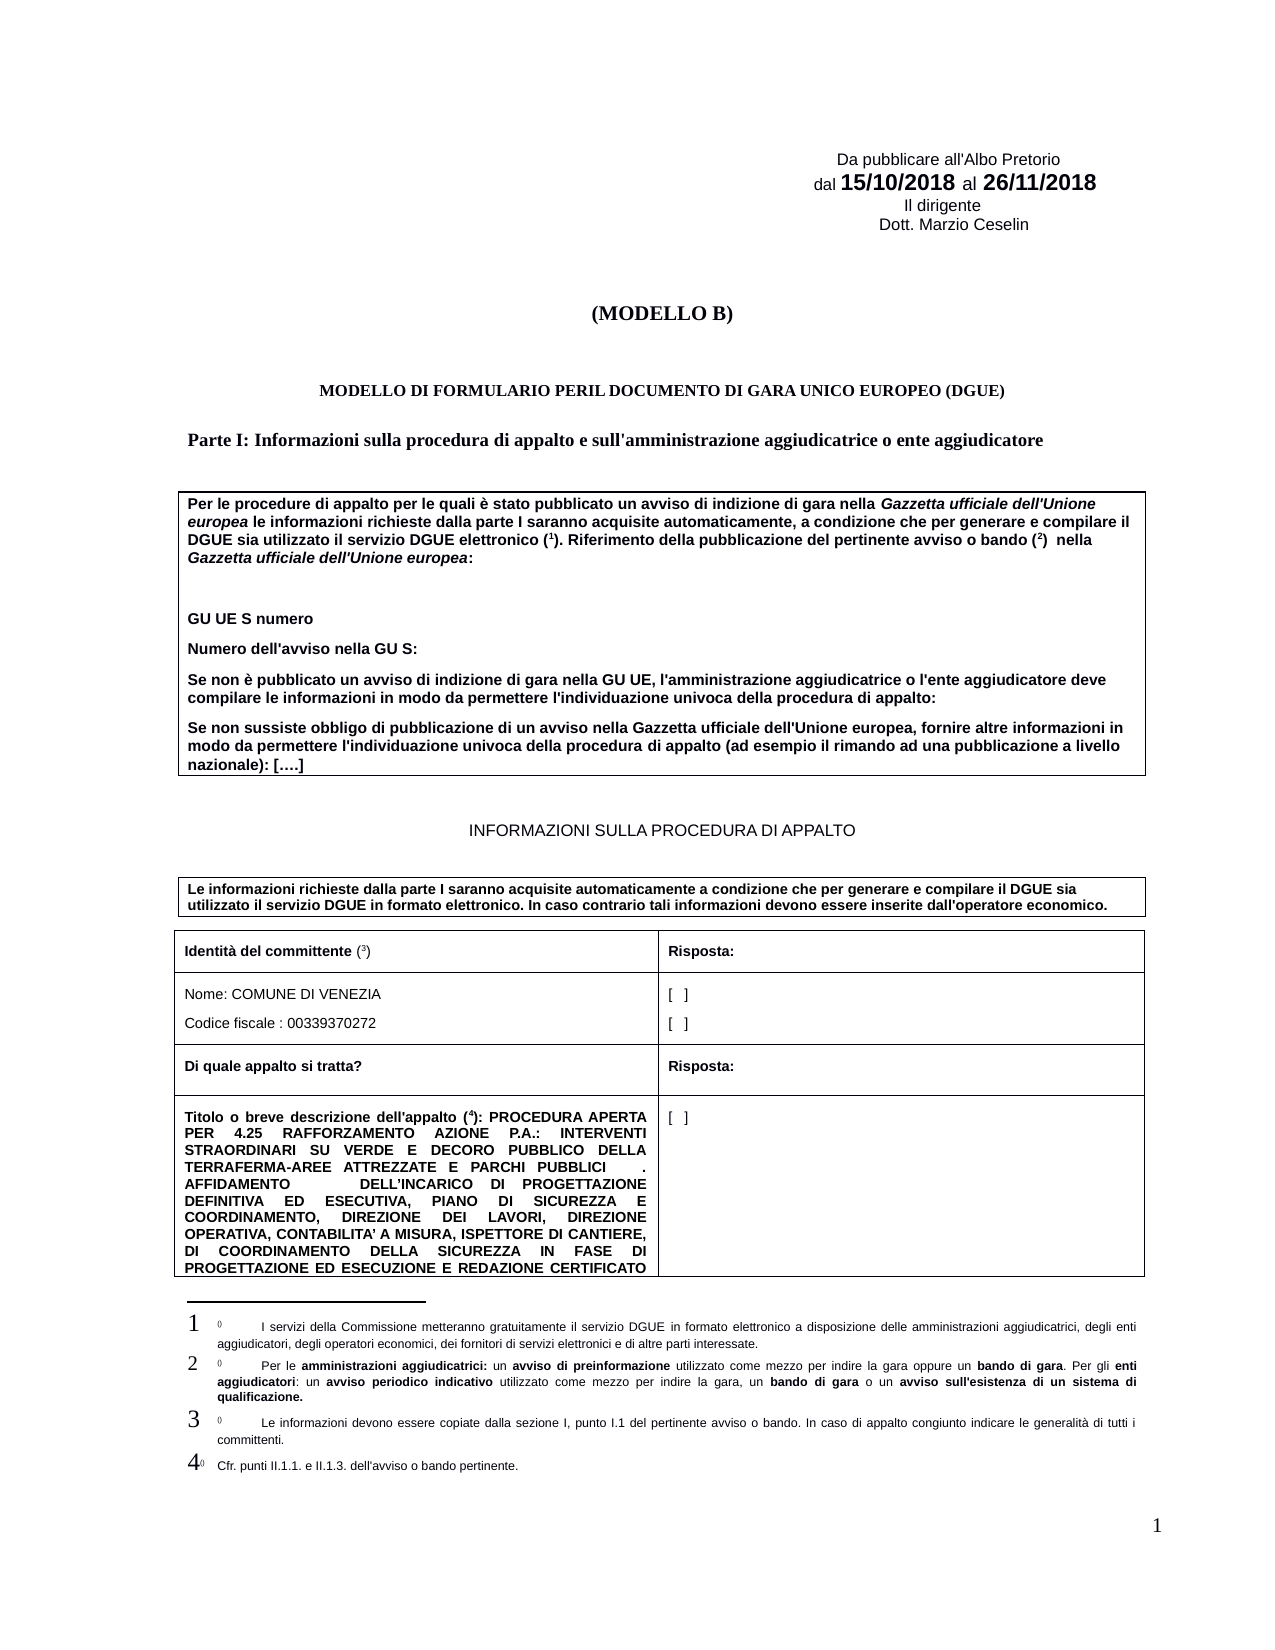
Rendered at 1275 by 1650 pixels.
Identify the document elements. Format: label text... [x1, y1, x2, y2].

table_cell [ ] [659, 1096, 1144, 1276]
text Modello di formulario peril documento di gara unico europeo (DGUE) [187, 381, 1137, 400]
title Parte I: Informazioni sulla procedura di appalto e sull'amministrazione aggiudicatrice o ente aggiudicatore [187, 428, 1137, 450]
table_header Identità del committente () [175, 931, 658, 972]
text () Per le amministrazioni aggiudicatrici: un avviso di preinformazione utilizzato come mezzo per indire la gara oppure un bando di gara. Per gli enti aggiudicatori: un avviso periodico indicativo utilizzato come mezzo per indire la gara, un bando di gara o un avviso sull'esistenza di un sistema di qualificazione. [187, 1351, 1137, 1404]
text Se non è pubblicato un avviso di indizione di gara nella GU UE, l'amministrazione aggiudicatrice o l'ente aggiudicatore deve compilare le informazioni in modo da permettere l'individuazione univoca della procedura di appalto: [179, 667, 1145, 707]
text Numero dell'avviso nella GU S: [179, 637, 1145, 658]
text Per le procedure di appalto per le quali è stato pubblicato un avviso di indizione di gara nella Gazzetta ufficiale dell'Unione europea le informazioni richieste dalla parte I saranno acquisite automaticamente, a condizione che per generare e compilare il DGUE sia utilizzato il servizio DGUE elettronico (). Riferimento della pubblicazione del pertinente avviso o bando () nella Gazzetta ufficiale dell'Unione europea: [179, 493, 1145, 567]
subtitle (MODELLO B) [187, 301, 1137, 325]
title Informazioni sulla procedura di appalto [187, 821, 1137, 840]
text () I servizi della Commissione metteranno gratuitamente il servizio DGUE in formato elettronico a disposizione delle amministrazioni aggiudicatrici, degli enti aggiudicatori, degli operatori economici, dei fornitori di servizi elettronici e di altre parti interessate. [187, 1308, 1137, 1351]
table_cell [ ] [ ] [659, 973, 1144, 1044]
text Se non sussiste obbligo di pubblicazione di un avviso nella Gazzetta ufficiale dell'Unione europea, fornire altre informazioni in modo da permettere l'individuazione univoca della procedura di appalto (ad esempio il rimando ad una pubblicazione a livello nazionale): [….] [179, 716, 1145, 775]
table_cell Titolo o breve descrizione dell'appalto (): PROCEDURA APERTA PER 4.25 RAFFORZAMENTO AZIONE P.A.: INTERVENTI STRAORDINARI SU VERDE E DECORO PUBBLICO DELLA TERRAFERMA-AREE ATTREZZATE E PARCHI PUBBLICI . AFFIDAMENTO DELL’INCARICO DI PROGETTAZIONE DEFINITIVA ED ESECUTIVA, PIANO DI SICUREZZA E COORDINAMENTO, DIREZIONE DEI LAVORI, DIREZIONE OPERATIVA, CONTABILITA’ A MISURA, ISPETTORE DI CANTIERE, DI COORDINAMENTO DELLA SICUREZZA IN FASE DI PROGETTAZIONE ED ESECUZIONE E REDAZIONE CERTIFICATO [175, 1096, 658, 1276]
text Le informazioni richieste dalla parte I saranno acquisite automaticamente a condizione che per generare e compilare il DGUE sia utilizzato il servizio DGUE in formato elettronico. In caso contrario tali informazioni devono essere inserite dall'operatore economico. [179, 878, 1145, 916]
table_cell Di quale appalto si tratta? [175, 1045, 658, 1095]
table_cell Nome: COMUNE DI VENEZIA Codice fiscale : 00339370272 [175, 973, 658, 1044]
text GU UE S numero [179, 606, 1145, 628]
table_header Risposta: [659, 931, 1144, 972]
table_cell Risposta: [659, 1045, 1144, 1095]
